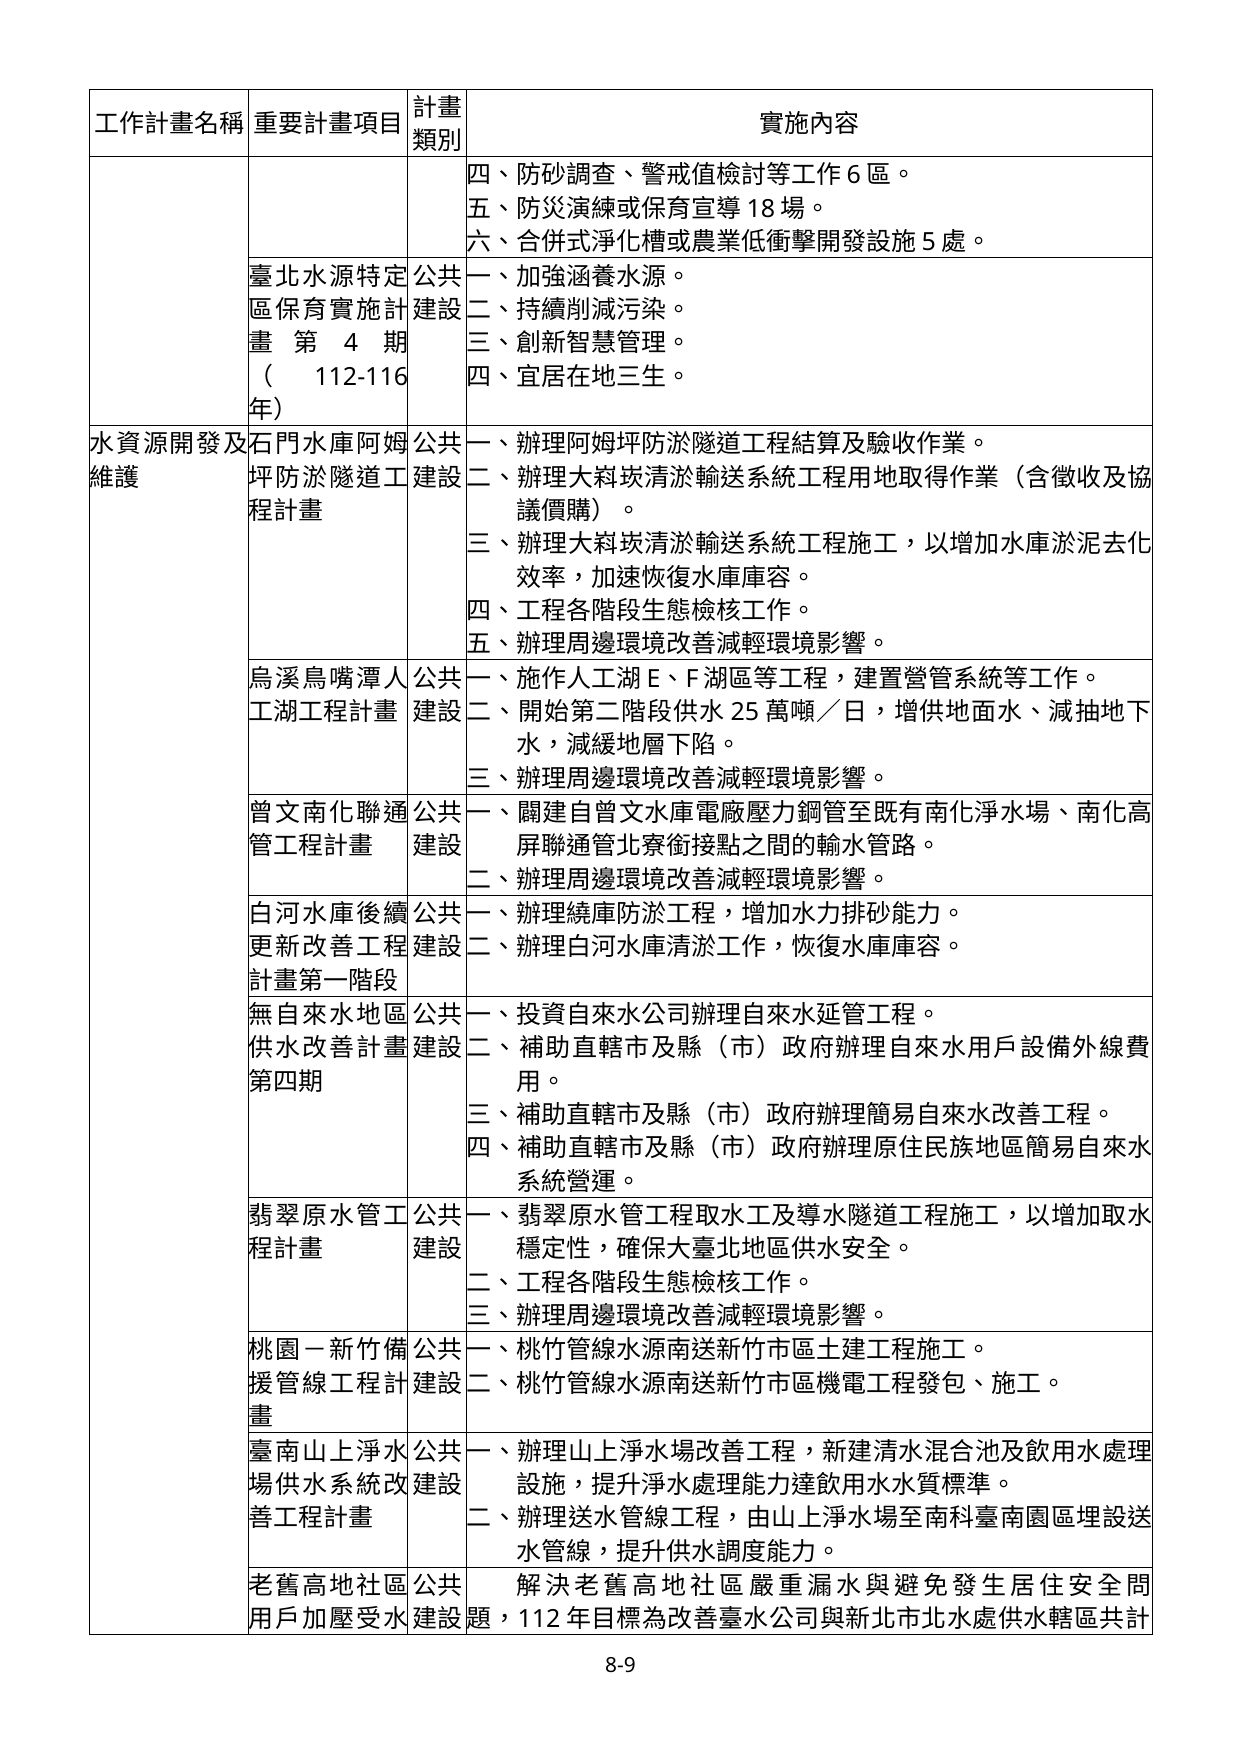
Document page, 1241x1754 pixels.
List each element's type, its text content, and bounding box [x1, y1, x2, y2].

table_cell 無自來水地區供水改善計畫第四期 [249, 997, 407, 1197]
table_cell 翡翠原水管工程計畫 [249, 1198, 407, 1331]
table_cell 一、投資自來水公司辦理自來水延管工程。 二、補助直轄市及縣（市）政府辦理自來水用戶設備外線費用。 三、補助直轄市及縣（市）政府辦理簡易自來水改善工程。 四、補助直轄市及縣（市）政府辦理原住民族地區簡易自來水系統營運。 [467, 997, 1152, 1197]
table_cell 公共建設 [408, 1433, 466, 1567]
table_cell 水資源開發及維護 [90, 426, 248, 1634]
table_cell 公共建設 [408, 1568, 466, 1634]
table_cell 公共建設 [408, 660, 466, 794]
table_cell 臺北水源特定區保育實施計畫第4期（112-116年） [249, 258, 407, 425]
table_cell 一、辦理繞庫防淤工程，增加水力排砂能力。 二、辦理白河水庫清淤工作，恢復水庫庫容。 [467, 896, 1152, 996]
table_cell 公共建設 [408, 1332, 466, 1432]
table_cell 一、闢建自曾文水庫電廠壓力鋼管至既有南化淨水場、南化高屏聯通管北寮銜接點之間的輸水管路。 二、辦理周邊環境改善減輕環境影響。 [467, 795, 1152, 895]
table_cell 四、防砂調查、警戒值檢討等工作6區。 五、防災演練或保育宣導18場。 六、合併式淨化槽或農業低衝擊開發設施5處。 [467, 157, 1152, 257]
table_cell 公共建設 [408, 997, 466, 1197]
table_cell 一、加強涵養水源。 二、持續削減污染。 三、創新智慧管理。 四、宜居在地三生。 [467, 258, 1152, 425]
table_cell 一、辦理山上淨水場改善工程，新建清水混合池及飲用水處理設施，提升淨水處理能力達飲用水水質標準。 二、辦理送水管線工程，由山上淨水場至南科臺南園區埋設送水管線，提升供水調度能力。 [467, 1433, 1152, 1567]
table_cell 公共建設 [408, 258, 466, 425]
table_cell 一、桃竹管線水源南送新竹市區土建工程施工。 二、桃竹管線水源南送新竹市區機電工程發包、施工。 [467, 1332, 1152, 1432]
table_header 實施內容 [467, 90, 1152, 156]
table_cell 臺南山上淨水場供水系統改善工程計畫 [249, 1433, 407, 1567]
table_cell 公共建設 [408, 896, 466, 996]
table_cell 公共建設 [408, 1198, 466, 1331]
table_cell 烏溪鳥嘴潭人工湖工程計畫 [249, 660, 407, 794]
table_cell 白河水庫後續更新改善工程計畫第一階段 [249, 896, 407, 996]
table_cell 一、翡翠原水管工程取水工及導水隧道工程施工，以增加取水穩定性，確保大臺北地區供水安全。 二、工程各階段生態檢核工作。 三、辦理周邊環境改善減輕環境影響。 [467, 1198, 1152, 1331]
table_cell 老舊高地社區用戶加壓受水 [249, 1568, 407, 1634]
table_cell 公共建設 [408, 426, 466, 659]
table_cell 石門水庫阿姆坪防淤隧道工程計畫 [249, 426, 407, 659]
table_cell [249, 157, 407, 257]
table_cell 桃園－新竹備援管線工程計畫 [249, 1332, 407, 1432]
table_cell [408, 157, 466, 257]
table_cell 一、辦理阿姆坪防淤隧道工程結算及驗收作業。 二、辦理大嵙崁清淤輸送系統工程用地取得作業（含徵收及協議價購）。 三、辦理大嵙崁清淤輸送系統工程施工，以增加水庫淤泥去化效率，加速恢復水庫庫容。 四、工程各階段生態檢核工作。 五、辦理周邊環境改善減輕環境影響。 [467, 426, 1152, 659]
table_header 重要計畫項目 [249, 90, 407, 156]
table_header 工作計畫名稱 [90, 90, 248, 156]
table_header 計畫類別 [408, 90, 466, 156]
table_cell 曾文南化聯通管工程計畫 [249, 795, 407, 895]
table_cell 解決老舊高地社區嚴重漏水與避免發生居住安全問題，112年目標為改善臺水公司與新北市北水處供水轄區共計 [467, 1568, 1152, 1634]
table_cell 一、施作人工湖E、F湖區等工程，建置營管系統等工作。 二、開始第二階段供水25萬噸／日，增供地面水、減抽地下水，減緩地層下陷。 三、辦理周邊環境改善減輕環境影響。 [467, 660, 1152, 794]
table_cell 公共建設 [408, 795, 466, 895]
